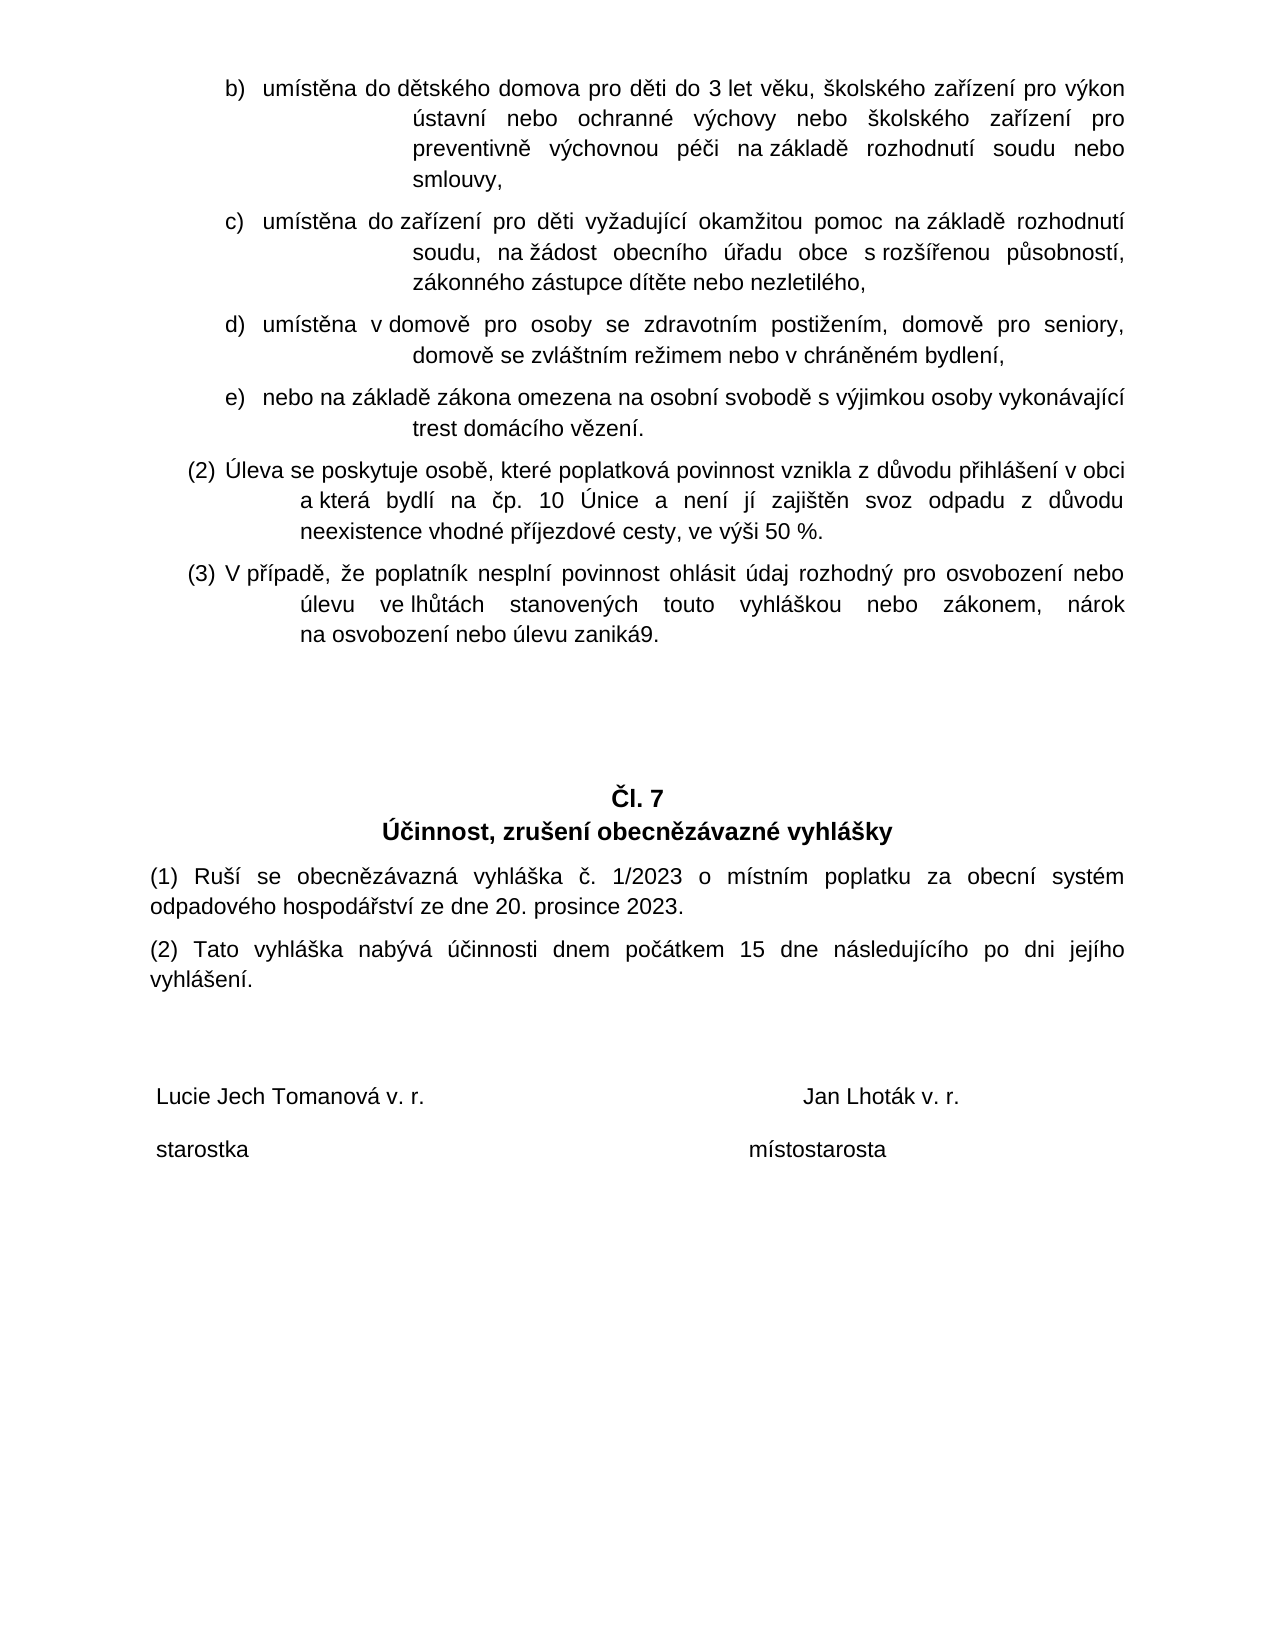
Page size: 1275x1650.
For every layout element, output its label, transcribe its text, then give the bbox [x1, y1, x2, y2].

text (1) Ruší se obecnězávazná vyhláška č. 1/2023 o místním poplatku za obecní systém odpadového hospodářství ze dne 20. prosince 2023. [150, 863, 1125, 919]
text Čl. 7 Účinnost, zrušení obecnězávazné vyhlášky [150, 784, 1125, 846]
list umístěna v domově pro osoby se zdravotním postižením, domově pro seniory, domově se zvláštním režimem nebo v chráněném bydlení, [225, 311, 1125, 368]
list umístěna do zařízení pro děti vyžadující okamžitou pomoc na základě rozhodnutí soudu, na žádost obecního úřadu obce s rozšířenou působností, zákonného zástupce dítěte nebo nezletilého, [225, 208, 1125, 295]
table_header Jan Lhoták v. r. místostarosta [638, 1051, 1125, 1194]
list V případě, že poplatník nesplní povinnost ohlásit údaj rozhodný pro osvobození nebo úlevu ve lhůtách stanovených touto vyhláškou nebo zákonem, nárok na osvobození nebo úlevu zaniká9. [187, 560, 1125, 647]
list Úleva se poskytuje osobě, které poplatková povinnost vznikla z důvodu přihlášení v obci a která bydlí na čp. 10 Únice a není jí zajištěn svoz odpadu z důvodu neexistence vhodné příjezdové cesty, ve výši 50 %. [187, 457, 1125, 544]
text (2) Tato vyhláška nabývá účinnosti dnem počátkem 15 dne následujícího po dni jejího vyhlášení. [150, 936, 1125, 992]
table_cell [638, 1194, 1125, 1232]
list umístěna do dětského domova pro děti do 3 let věku, školského zařízení pro výkon ústavní nebo ochranné výchovy nebo školského zařízení pro preventivně výchovnou péči na základě rozhodnutí soudu nebo smlouvy, [225, 75, 1125, 192]
table_header Lucie Jech Tomanová v. r. starostka [150, 1051, 637, 1194]
table_cell [150, 1194, 637, 1232]
list nebo na základě zákona omezena na osobní svobodě s výjimkou osoby vykonávající trest domácího vězení. [225, 384, 1125, 441]
